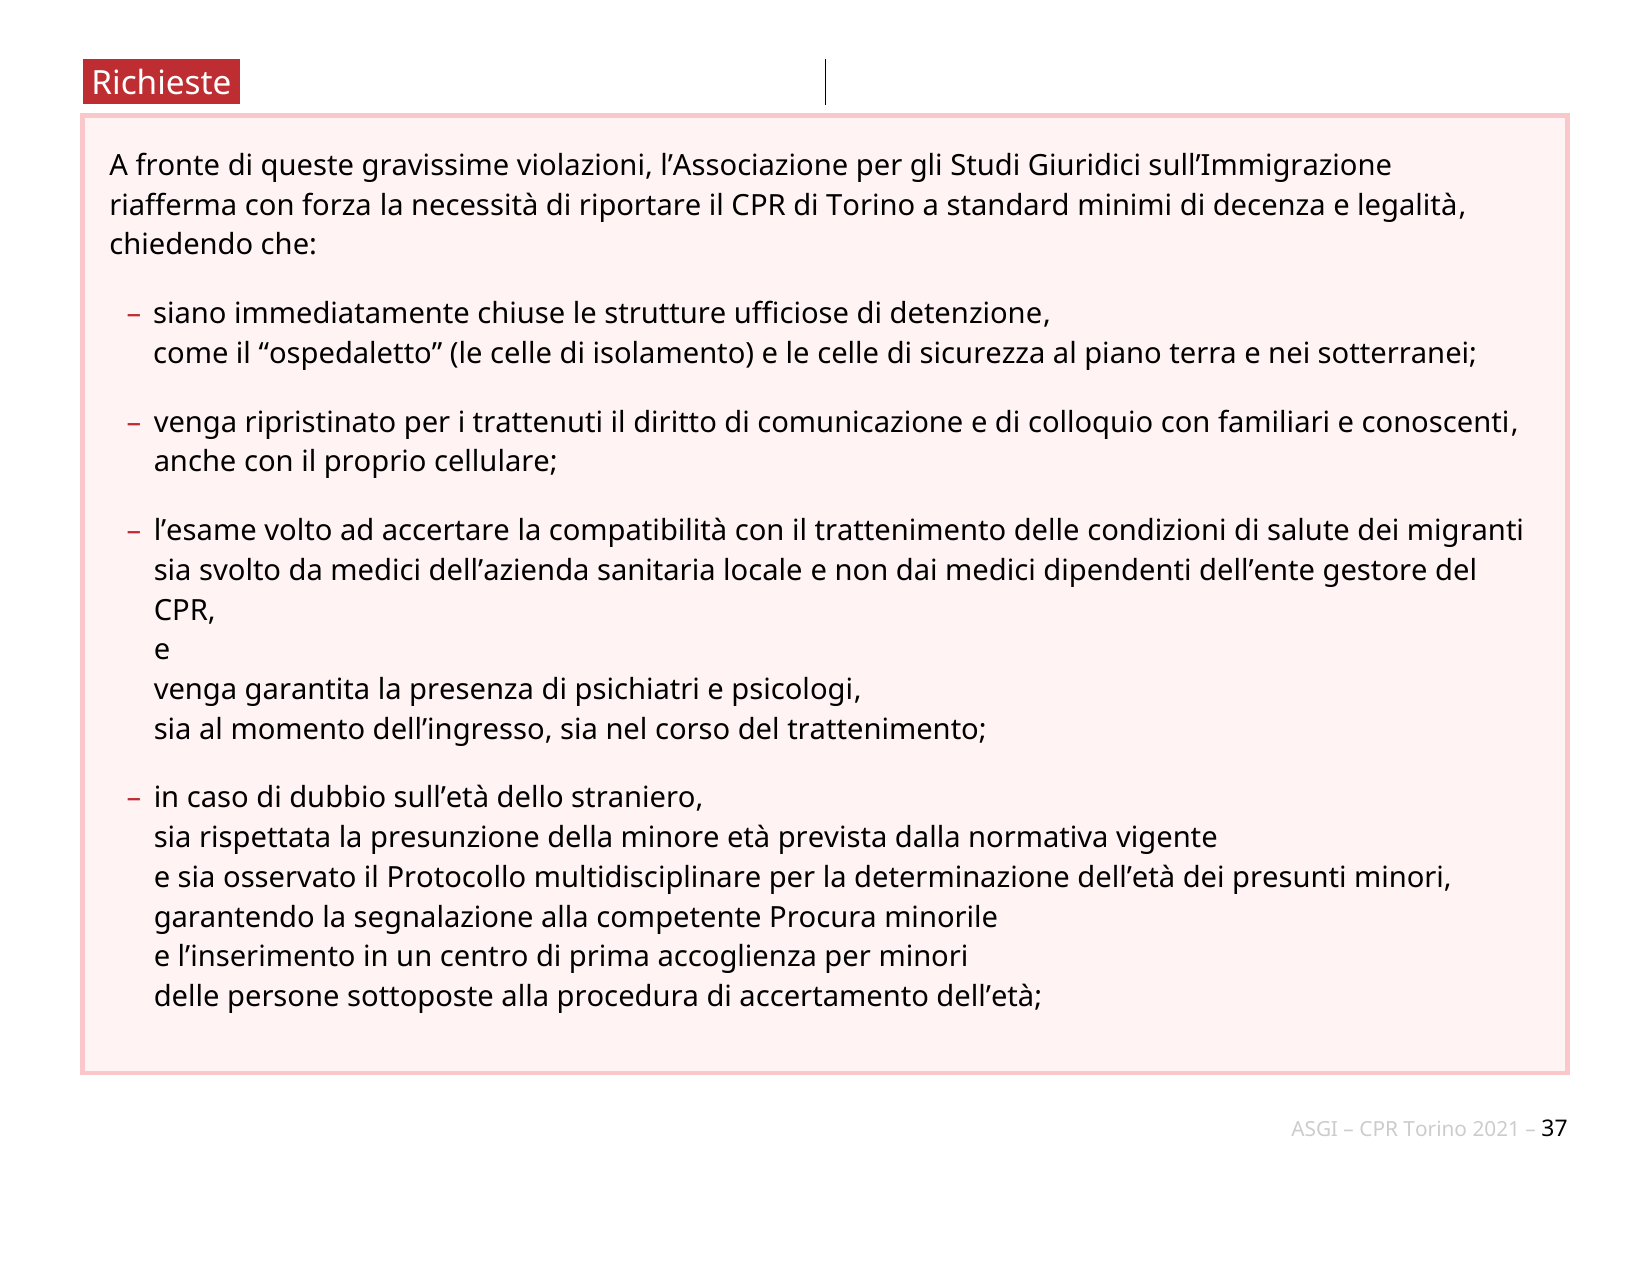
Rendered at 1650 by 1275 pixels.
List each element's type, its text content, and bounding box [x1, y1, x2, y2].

table_header A fronte di queste gravissime violazioni, l’Associazione per gli Studi Giuridici sull’Immigrazione riafferma con forza la necessità di riportare il CPR di Torino a standard minimi di decenza e legalità, chiedendo che: siano immediatamente chiuse le strutture ufficiose di detenzione, come il “ospedaletto” (le celle di isolamento) e le celle di sicurezza al piano terra e nei sotterranei; venga ripristinato per i trattenuti il diritto di comunicazione e di colloquio con familiari e conoscenti, anche con il proprio cellulare; l’esame volto ad accertare la compatibilità con il trattenimento delle condizioni di salute dei migranti sia svolto da medici dell’azienda sanitaria locale e non dai medici dipendenti dell’ente gestore del CPR, e venga garantita la presenza di psichiatri e psicologi, sia al momento dell’ingresso, sia nel corso del trattenimento; in caso di dubbio sull’età dello straniero, sia rispettata la presunzione della minore età prevista dalla normativa vigente e sia osservato il Protocollo multidisciplinare per la determinazione dell’età dei presunti minori, garantendo la segnalazione alla competente Procura minorile e l’inserimento in un centro di prima accoglienza per minori delle persone sottoposte alla procedura di accertamento dell’età; [85, 118, 1565, 1071]
subtitle Richieste. [240, 59, 801, 104]
